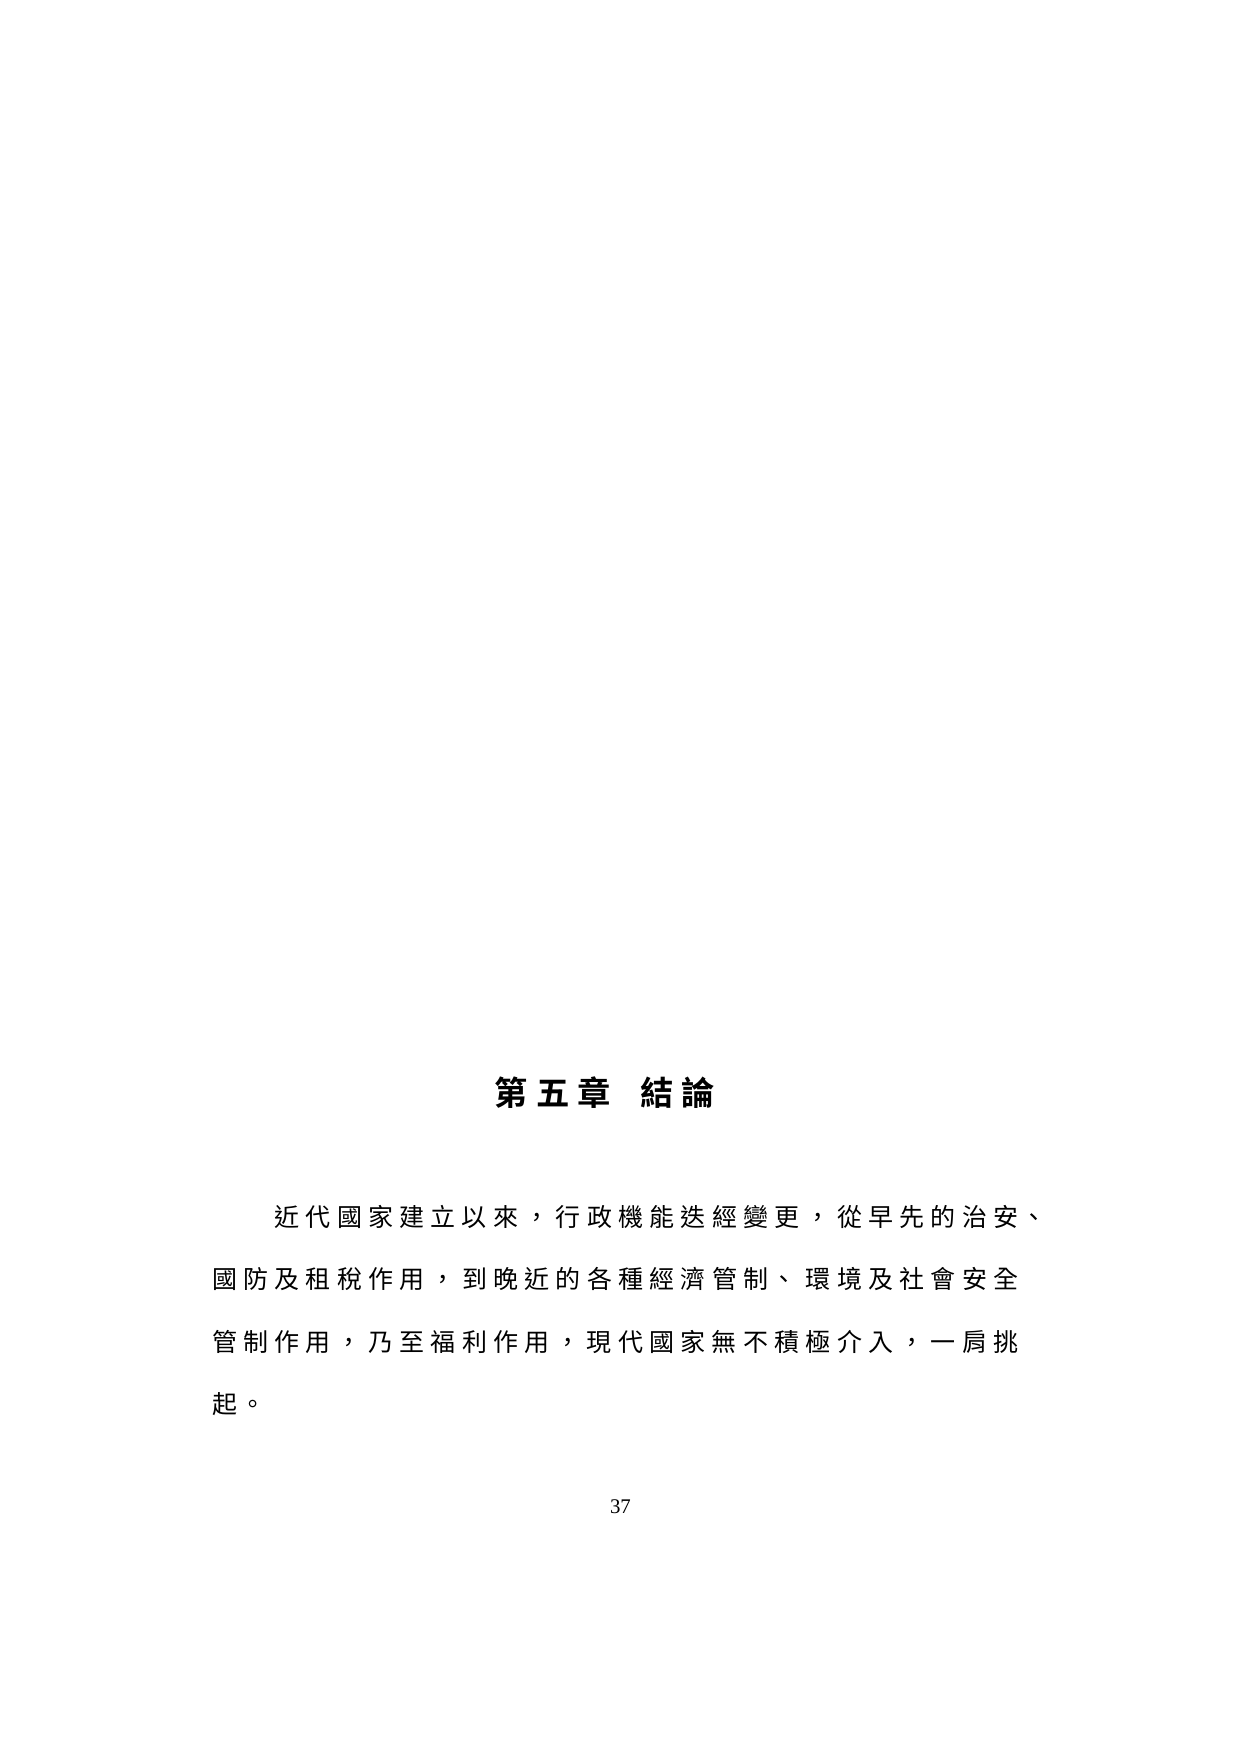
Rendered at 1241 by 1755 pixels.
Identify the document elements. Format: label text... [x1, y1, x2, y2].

text 第五章 結論 [486, 1049, 1032, 1111]
text 近代國家建立以來，行政機能迭經變更，從早先的治安、國防及租稅作用，到晚近的各種經濟管制、環境及社會安全管制作用，乃至福利作用，現代國家無不積極介入，一肩挑起。 [209, 1174, 1032, 1424]
